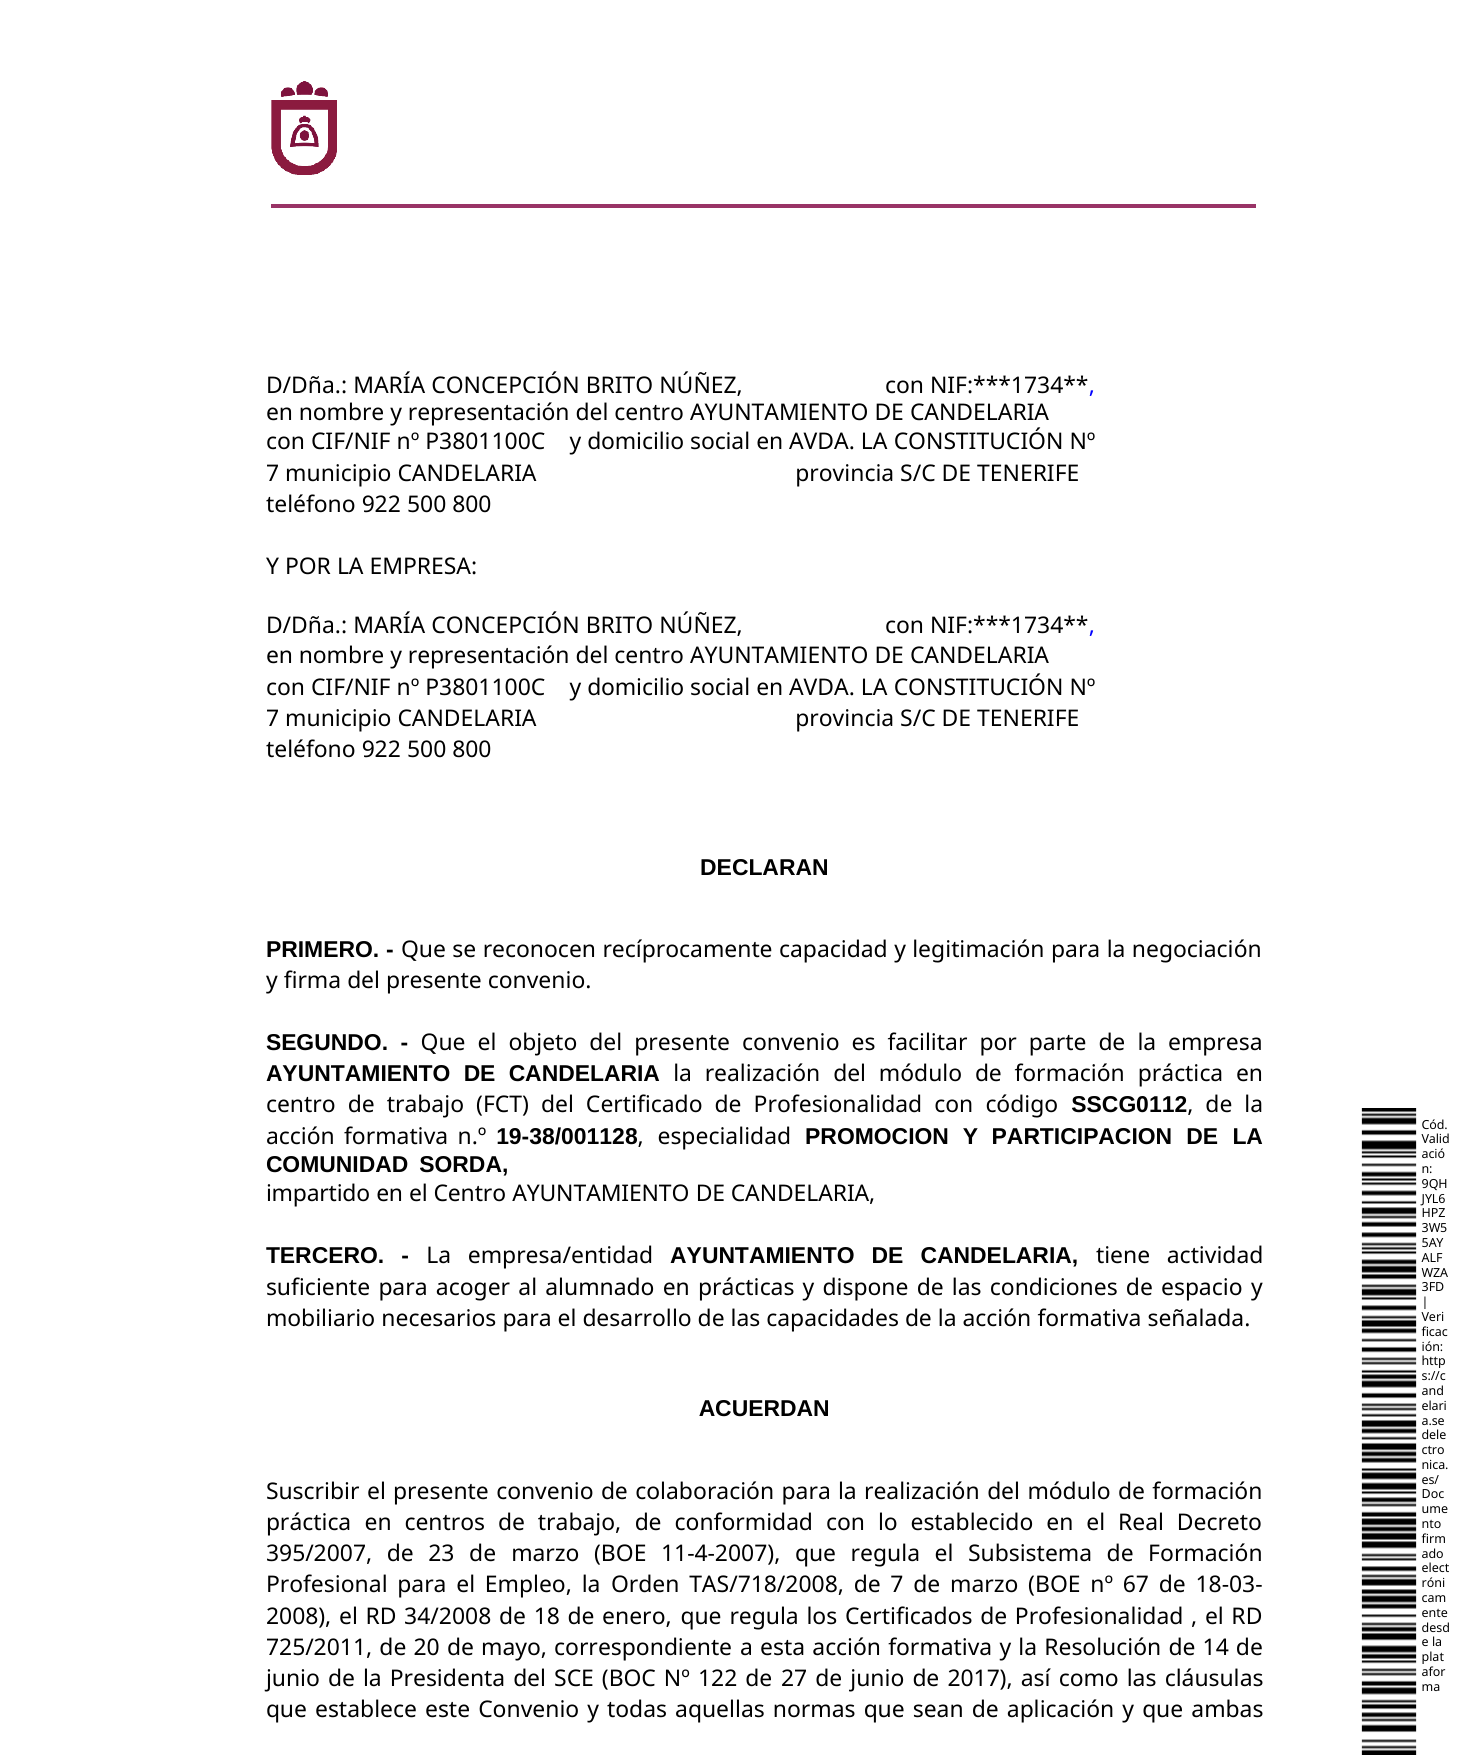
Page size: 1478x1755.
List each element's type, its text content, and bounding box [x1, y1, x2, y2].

text Suscribir el presente convenio de colaboración para la realización del módulo de formación práctica en centros de trabajo, de conformidad con lo establecido en el Real Decreto 395/2007, de 23 de marzo (BOE 11-4-2007), que regula el Subsistema de Formación Profesional para el Empleo, la Orden TAS/718/2008, de 7 de marzo (BOE nº 67 de 18-03-2008), el RD 34/2008 de 18 de enero, que regula los Certificados de Profesionalidad , el RD 725/2011, de 20 de mayo, correspondiente a esta acción formativa y la Resolución de 14 de junio de la Presidenta del SCE (BOC Nº 122 de 27 de junio de 2017), así como las cláusulas que establece este Convenio y todas aquellas normas que sean de aplicación y que ambas [266, 1475, 1263, 1725]
text en nombre y representación del centro AYUNTAMIENTO DE CANDELARIA [266, 639, 1427, 671]
text PRIMERO. - Que se reconocen recíprocamente capacidad y legitimación para la negociación y firma del presente convenio. [266, 933, 1263, 996]
text en nombre y representación del centro AYUNTAMIENTO DE CANDELARIA [266, 399, 1427, 425]
subtitle ACUERDAN [412, 1395, 1117, 1422]
text Y POR LA EMPRESA: [266, 550, 1427, 582]
text con CIF/NIF nº P3801100C y domicilio social en AVDA. LA CONSTITUCIÓN Nº 7 municipio CANDELARIA provincia S/C DE TENERIFE teléfono 922 500 800 [266, 425, 1111, 519]
text Cód. Validación: 9QHJYL6HPZ3W55AYALFWZA3FD | Verificación: https://candelaria.sedelectronica.es/ Documento firmado electrónicamente desde la plataforma esPublico Gestiona | Página 3 de 21 [1421, 1118, 1450, 1694]
text SEGUNDO. - Que el objeto del presente convenio es facilitar por parte de la empresa AYUNTAMIENTO DE CANDELARIA la realización del módulo de formación práctica en centro de trabajo (FCT) del Certificado de Profesionalidad con código SSCG0112, de la acción formativa n.º 19-38/001128, especialidad PROMOCION Y PARTICIPACION DE LA COMUNIDAD SORDA, [266, 1026, 1263, 1177]
text TERCERO. - La empresa/entidad AYUNTAMIENTO DE CANDELARIA, tiene actividad suficiente para acoger al alumnado en prácticas y dispone de las condiciones de espacio y mobiliario necesarios para el desarrollo de las capacidades de la acción formativa señalada. [266, 1239, 1263, 1333]
text con CIF/NIF nº P3801100C y domicilio social en AVDA. LA CONSTITUCIÓN Nº 7 municipio CANDELARIA provincia S/C DE TENERIFE teléfono 922 500 800 [266, 671, 1111, 764]
text D/Dña.: MARÍA CONCEPCIÓN BRITO NÚÑEZ, con NIF:***1734**, [266, 613, 1427, 639]
subtitle DECLARAN [412, 854, 1117, 880]
text impartido en el Centro AYUNTAMIENTO DE CANDELARIA, [266, 1177, 1361, 1209]
text D/Dña.: MARÍA CONCEPCIÓN BRITO NÚÑEZ, con NIF:***1734**, [266, 373, 1427, 399]
